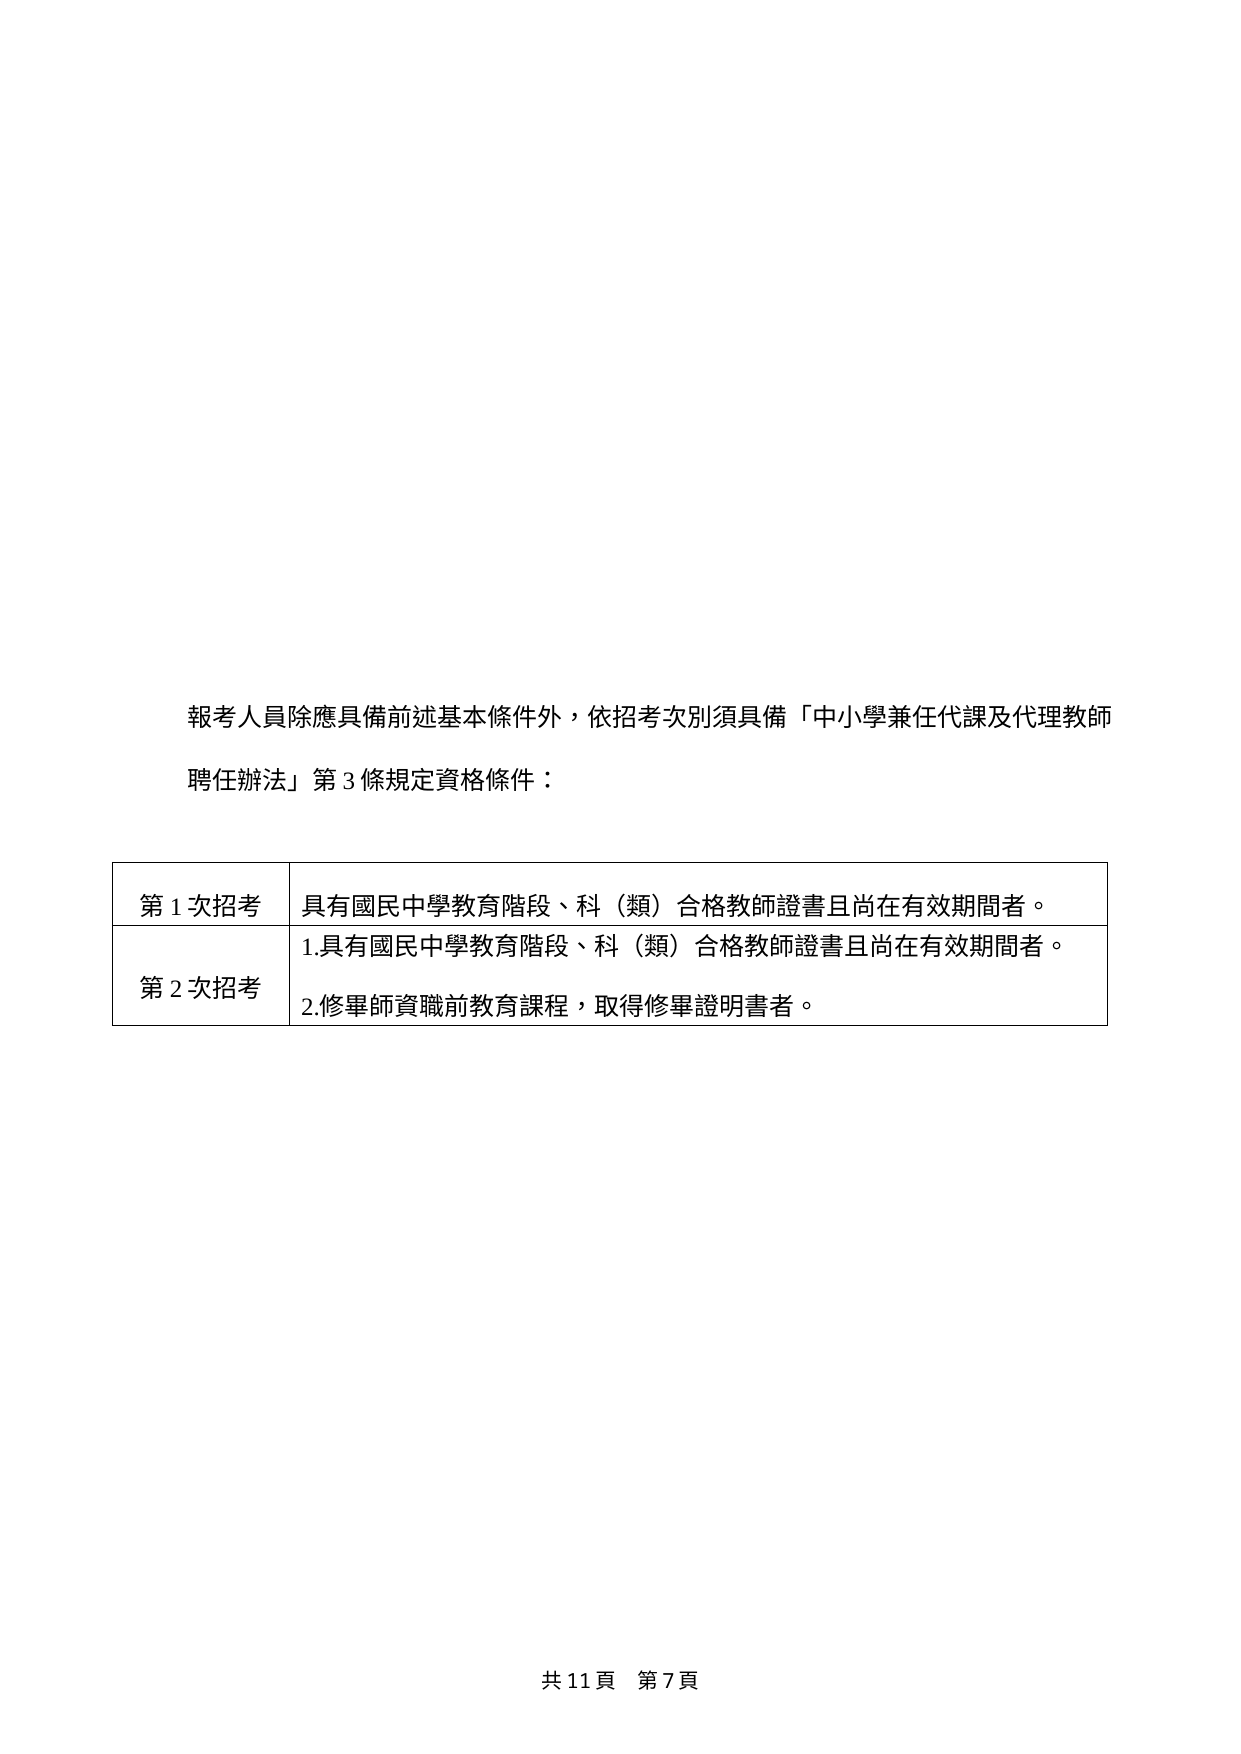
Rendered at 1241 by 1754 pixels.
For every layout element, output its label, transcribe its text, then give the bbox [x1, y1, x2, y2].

table_cell 1.具有國民中學教育階段、科（類）合格教師證書且尚在有效期間者。 2.修畢師資職前教育課程，取得修畢證明書者。 [290, 926, 1107, 1025]
text 報考人員除應具備前述基本條件外，依招考次別須具備「中小學兼任代課及代理教師聘任辦法」第3條規定資格條件： [187, 674, 1128, 799]
table_header 具有國民中學教育階段、科（類）合格教師證書且尚在有效期間者。 [290, 863, 1107, 925]
table_header 第1次招考 [113, 863, 289, 925]
table_cell 第2次招考 [113, 926, 289, 1025]
